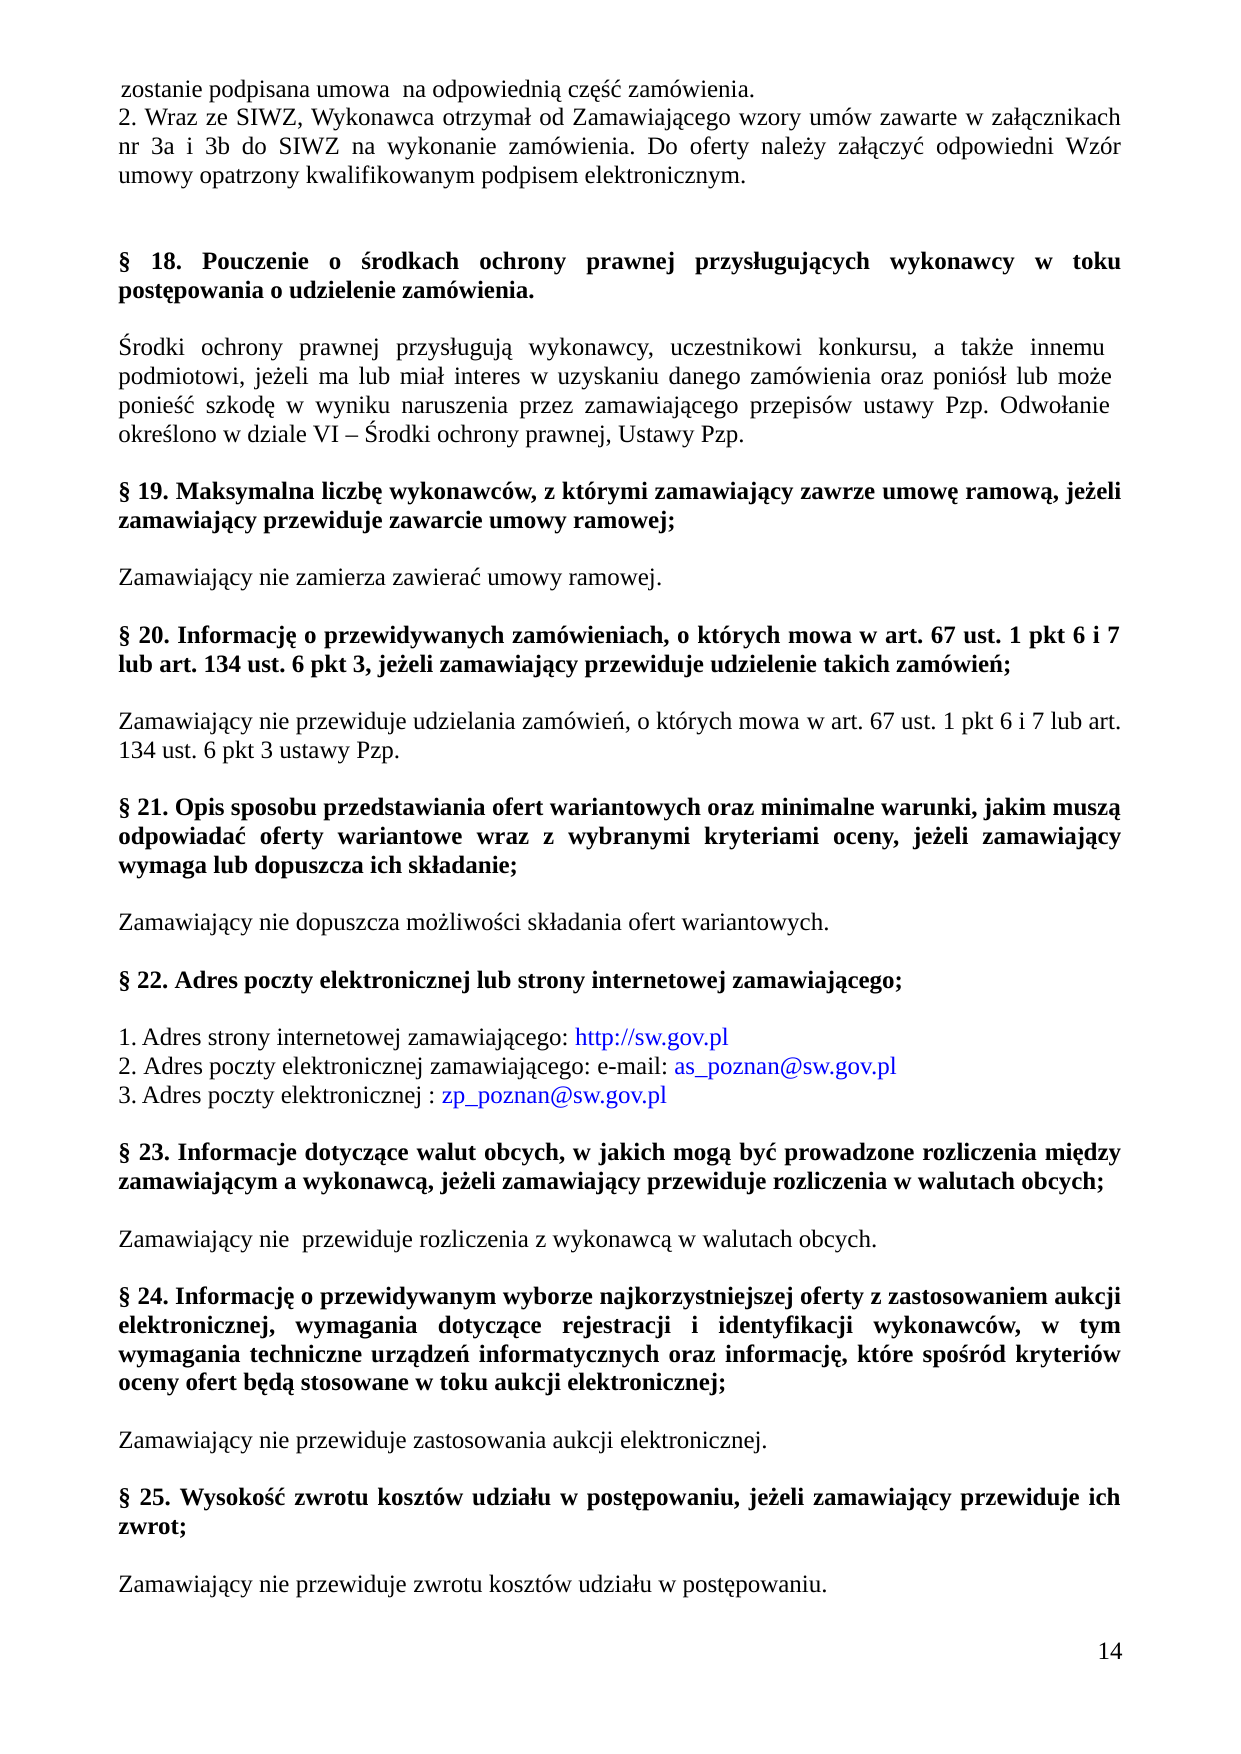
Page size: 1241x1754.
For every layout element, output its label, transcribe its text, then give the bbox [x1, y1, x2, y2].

text § 19. Maksymalna liczbę wykonawców, z którymi zamawiający zawrze umowę ramową, jeżeli zamawiający przewiduje zawarcie umowy ramowej; [118, 476, 1122, 534]
text § 25. Wysokość zwrotu kosztów udziału w postępowaniu, jeżeli zamawiający przewiduje ich zwrot; [118, 1482, 1122, 1540]
text Zamawiający nie dopuszcza możliwości składania ofert wariantowych. [118, 907, 1122, 936]
text § 22. Adres poczty elektronicznej lub strony internetowej zamawiającego; [118, 965, 1122, 994]
text Zamawiający nie przewiduje zastosowania aukcji elektronicznej. [118, 1425, 1122, 1454]
text Środki ochrony prawnej przysługują wykonawcy, uczestnikowi konkursu, a także innemu podmiotowi, jeżeli ma lub miał interes w uzyskaniu danego zamówienia oraz poniósł lub może ponieść szkodę w wyniku naruszenia przez zamawiającego przepisów ustawy Pzp. Odwołanie określono w dziale VI – Środki ochrony prawnej, Ustawy Pzp. [118, 332, 1122, 447]
text 2. Wraz ze SIWZ, Wykonawca otrzymał od Zamawiającego wzory umów zawarte w załącznikach nr 3a i 3b do SIWZ na wykonanie zamówienia. Do oferty należy załączyć odpowiedni Wzór umowy opatrzony kwalifikowanym podpisem elektronicznym. [118, 102, 1122, 189]
text 1. Adres strony internetowej zamawiającego: http://sw.gov.pl [118, 1022, 1122, 1051]
text § 20. Informację o przewidywanych zamówieniach, o których mowa w art. 67 ust. 1 pkt 6 i 7 lub art. 134 ust. 6 pkt 3, jeżeli zamawiający przewiduje udzielenie takich zamówień; [118, 620, 1122, 677]
text Zamawiający nie przewiduje zwrotu kosztów udziału w postępowaniu. [118, 1569, 1122, 1597]
text Zamawiający nie przewiduje rozliczenia z wykonawcą w walutach obcych. [118, 1224, 1122, 1252]
text § 23. Informacje dotyczące walut obcych, w jakich mogą być prowadzone rozliczenia między zamawiającym a wykonawcą, jeżeli zamawiający przewiduje rozliczenia w walutach obcych; [118, 1137, 1122, 1195]
subtitle Zamawiający nie zamierza zawierać umowy ramowej. [118, 562, 1122, 591]
text § 18. Pouczenie o środkach ochrony prawnej przysługujących wykonawcy w toku postępowania o udzielenie zamówienia. [118, 246, 1122, 304]
text 2. Adres poczty elektronicznej zamawiającego: e-mail: as_poznan@sw.gov.pl [118, 1051, 1122, 1080]
text § 21. Opis sposobu przedstawiania ofert wariantowych oraz minimalne warunki, jakim muszą odpowiadać oferty wariantowe wraz z wybranymi kryteriami oceny, jeżeli zamawiający wymaga lub dopuszcza ich składanie; [118, 792, 1122, 879]
subtitle zostanie podpisana umowa na odpowiednią część zamówienia. [121, 74, 1122, 102]
text § 24. Informację o przewidywanym wyborze najkorzystniejszej oferty z zastosowaniem aukcji elektronicznej, wymagania dotyczące rejestracji i identyfikacji wykonawców, w tym wymagania techniczne urządzeń informatycznych oraz informację, które spośród kryteriów oceny ofert będą stosowane w toku aukcji elektronicznej; [118, 1281, 1122, 1396]
text Zamawiający nie przewiduje udzielania zamówień, o których mowa w art. 67 ust. 1 pkt 6 i 7 lub art. 134 ust. 6 pkt 3 ustawy Pzp. [118, 706, 1122, 764]
text 3. Adres poczty elektronicznej : zp_poznan@sw.gov.pl [118, 1080, 1122, 1109]
